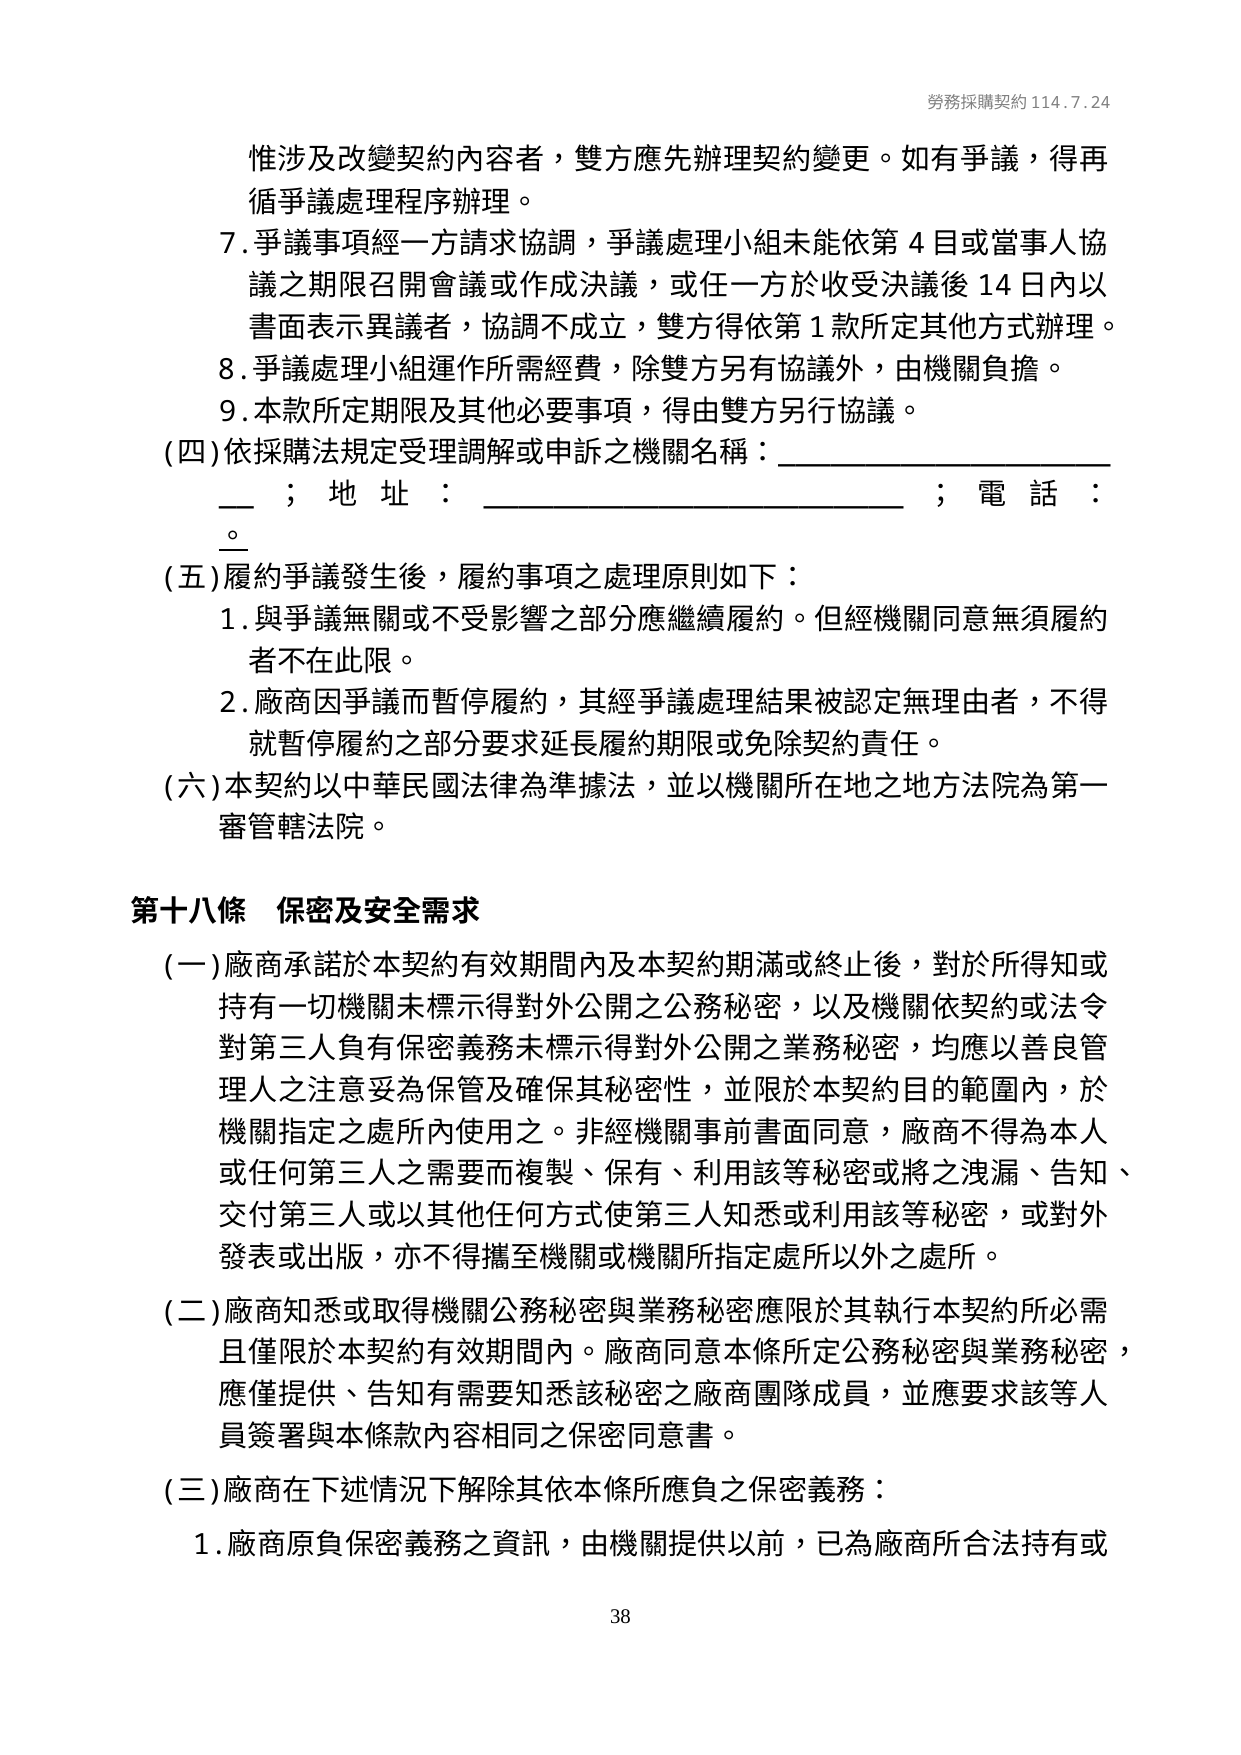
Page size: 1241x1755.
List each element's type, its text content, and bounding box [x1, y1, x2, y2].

text 6.爭議處理小組就爭議所為之決議，除任一方於收受決議後14日內以書面向他方表示異議外，視為雙方同意該決議，而有契約之效力。惟涉及改變契約內容者，雙方應先辦理契約變更。如有爭議，得再循爭議處理程序辦理。 [217, 136, 1110, 220]
text 8.爭議處理小組運作所需經費，除雙方另有協議外，由機關負擔。 [217, 345, 1110, 388]
text 9.本款所定期限及其他必要事項，得由雙方另行協議。 [218, 388, 1108, 429]
text (六)本契約以中華民國法律為準據法，並以機關所在地之地方法院為第一審管轄法院。 [159, 763, 1110, 846]
text 第十八條 保密及安全需求 [130, 888, 1110, 929]
text (一)廠商承諾於本契約有效期間內及本契約期滿或終止後，對於所得知或持有一切機關未標示得對外公開之公務秘密，以及機關依契約或法令對第三人負有保密義務未標示得對外公開之業務秘密，均應以善良管理人之注意妥為保管及確保其秘密性，並限於本契約目的範圍內，於機關指定之處所內使用之。非經機關事前書面同意，廠商不得為本人或任何第三人之需要而複製、保有、利用該等秘密或將之洩漏、告知、交付第三人或以其他任何方式使第三人知悉或利用該等秘密，或對外發表或出版，亦不得攜至機關或機關所指定處所以外之處所。 [159, 942, 1110, 1275]
text (三)廠商在下述情況下解除其依本條所應負之保密義務： [159, 1467, 1110, 1509]
text 2.廠商因爭議而暫停履約，其經爭議處理結果被認定無理由者，不得就暫停履約之部分要求延長履約期限或免除契約責任。 [218, 679, 1110, 763]
text (四)依採購法規定受理調解或申訴之機關名稱：_____________________；地址：________________________；電話： 。 [159, 429, 1110, 554]
text 1.與爭議無關或不受影響之部分應繼續履約。但經機關同意無須履約者不在此限。 [218, 596, 1110, 679]
text 1.廠商原負保密義務之資訊，由機關提供以前，已為廠商所合法持有或 [192, 1521, 1110, 1563]
text (二)廠商知悉或取得機關公務秘密與業務秘密應限於其執行本契約所必需且僅限於本契約有效期間內。廠商同意本條所定公務秘密與業務秘密，應僅提供、告知有需要知悉該秘密之廠商團隊成員，並應要求該等人員簽署與本條款內容相同之保密同意書。 [159, 1288, 1110, 1454]
text 7.爭議事項經一方請求協調，爭議處理小組未能依第4目或當事人協議之期限召開會議或作成決議，或任一方於收受決議後14日內以書面表示異議者，協調不成立，雙方得依第1款所定其他方式辦理。 [218, 220, 1108, 345]
text (五)履約爭議發生後，履約事項之處理原則如下： [159, 554, 1110, 596]
